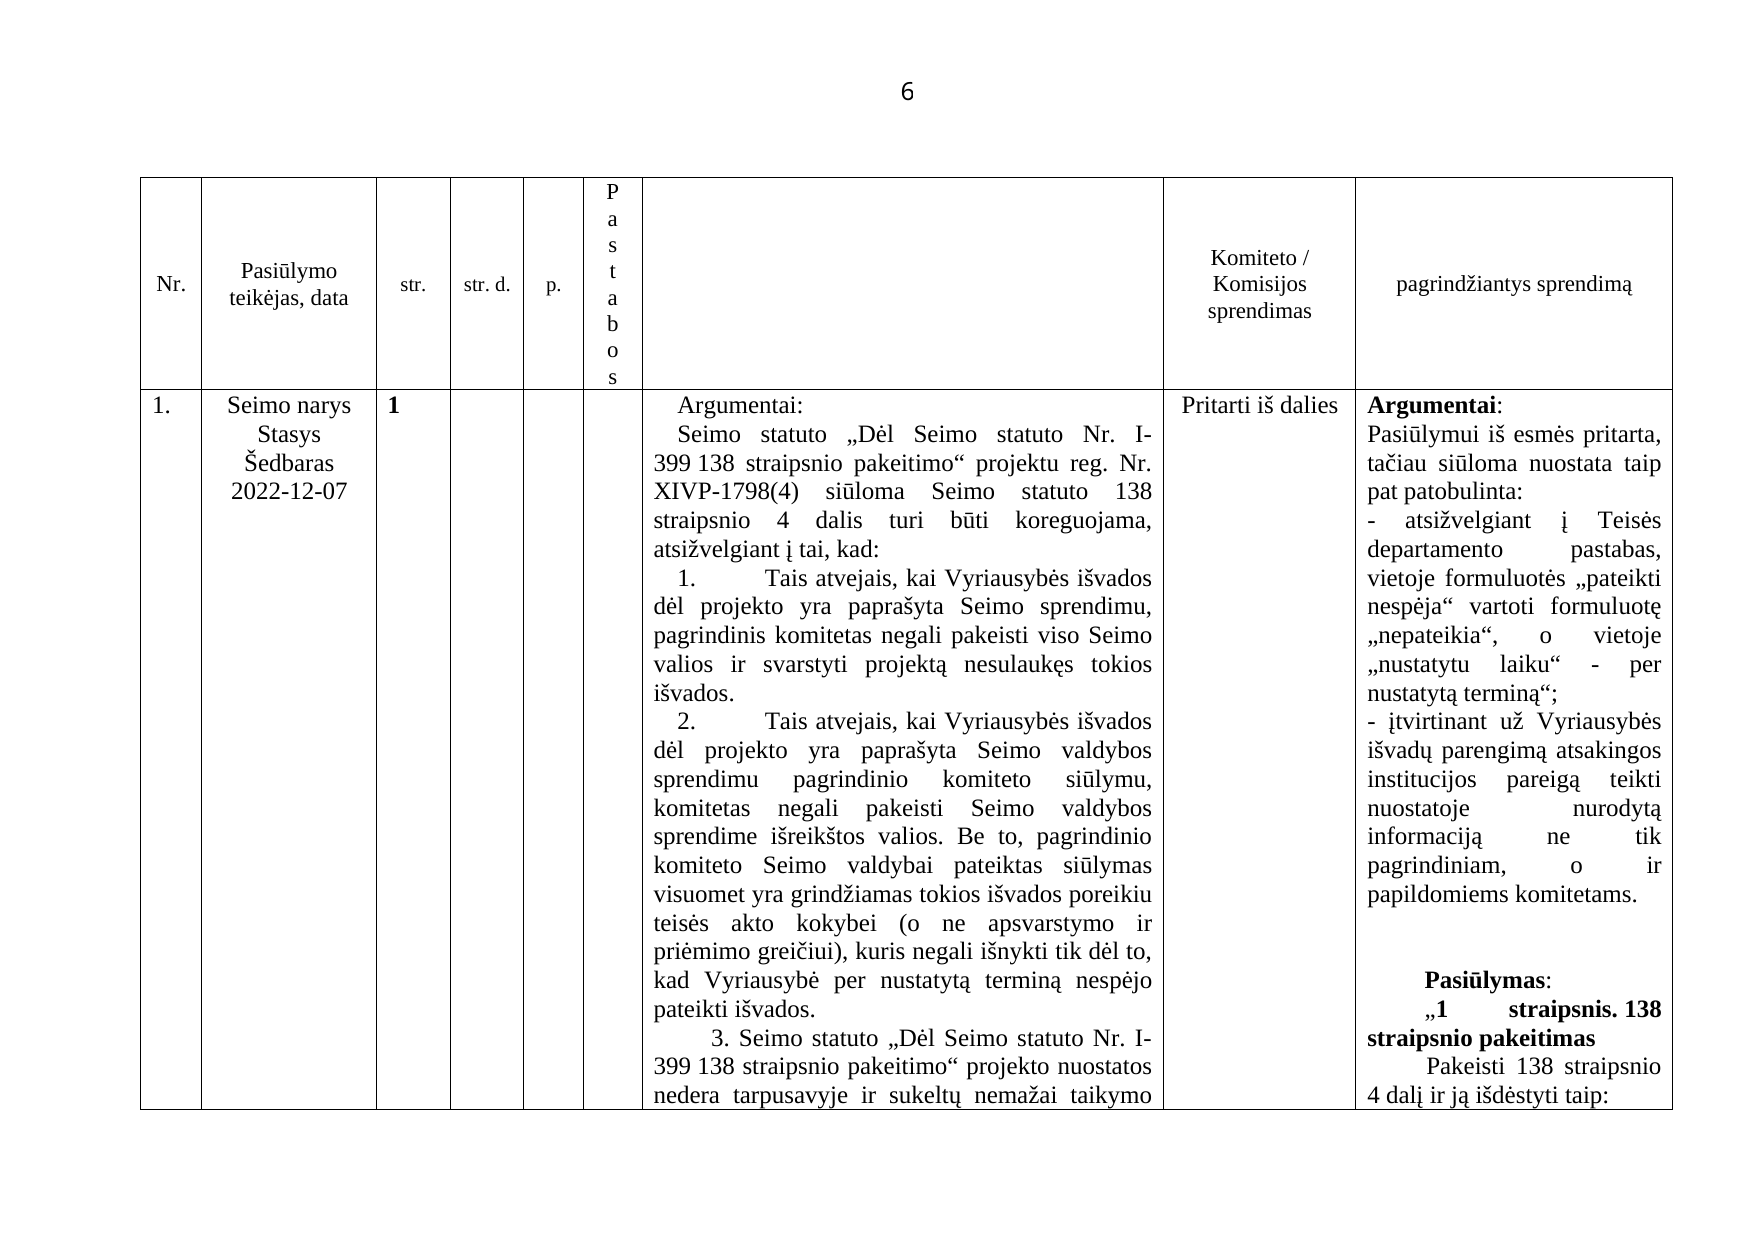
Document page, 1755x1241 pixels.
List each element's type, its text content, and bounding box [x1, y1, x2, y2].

table_cell [584, 390, 642, 1109]
table_cell Argumentai: Pasiūlymui iš esmės pritarta, tačiau siūloma nuostata taip pat patobulinta: - atsižvelgiant į Teisės departamento pastabas, vietoje formuluotės „pateikti nespėja“ vartoti formuluotę „nepateikia“, o vietoje „nustatytu laiku“ - per nustatytą terminą“; - įtvirtinant už Vyriausybės išvadų parengimą atsakingos institucijos pareigą teikti nuostatoje nurodytą informaciją ne tik pagrindiniam, o ir papildomiems komitetams. Pasiūlymas: „1 straipsnis. 138 straipsnio pakeitimas Pakeisti 138 straipsnio 4 dalį ir ją išdėstyti taip: [1356, 390, 1672, 1109]
table_header Pasiūlymo teikėjas, data [202, 178, 376, 389]
table_header pagrindžiantys sprendimą [1356, 178, 1672, 389]
table_cell Pritarti iš dalies [1164, 390, 1355, 1109]
table_header Komiteto / Komisijos sprendimas [1164, 178, 1355, 389]
table_header Nr. [141, 178, 201, 389]
table_cell Seimo narys Stasys Šedbaras 2022-12-07 [202, 390, 376, 1109]
table_header Pastabos [584, 178, 642, 389]
table_cell Argumentai: Seimo statuto „Dėl Seimo statuto Nr. I-399 138 straipsnio pakeitimo“ projektu reg. Nr. XIVP-1798(4) siūloma Seimo statuto 138 straipsnio 4 dalis turi būti koreguojama, atsižvelgiant į tai, kad: 1. Tais atvejais, kai Vyriausybės išvados dėl projekto yra paprašyta Seimo sprendimu, pagrindinis komitetas negali pakeisti viso Seimo valios ir svarstyti projektą nesulaukęs tokios išvados. 2. Tais atvejais, kai Vyriausybės išvados dėl projekto yra paprašyta Seimo valdybos sprendimu pagrindinio komiteto siūlymu, komitetas negali pakeisti Seimo valdybos sprendime išreikštos valios. Be to, pagrindinio komiteto Seimo valdybai pateiktas siūlymas visuomet yra grindžiamas tokios išvados poreikiu teisės akto kokybei (o ne apsvarstymo ir priėmimo greičiui), kuris negali išnykti tik dėl to, kad Vyriausybė per nustatytą terminą nespėjo pateikti išvados. 3. Seimo statuto „Dėl Seimo statuto Nr. I-399 138 straipsnio pakeitimo“ projekto nuostatos nedera tarpusavyje ir sukeltų nemažai taikymo [643, 390, 1163, 1109]
table_header [643, 178, 1163, 389]
table_cell 1 [377, 390, 450, 1109]
table_cell p. [524, 178, 583, 389]
table_cell [524, 390, 583, 1109]
table_cell [451, 390, 523, 1109]
table_cell str. [377, 178, 450, 389]
table_cell str. d. [451, 178, 523, 389]
table_cell 1. [141, 390, 201, 1109]
